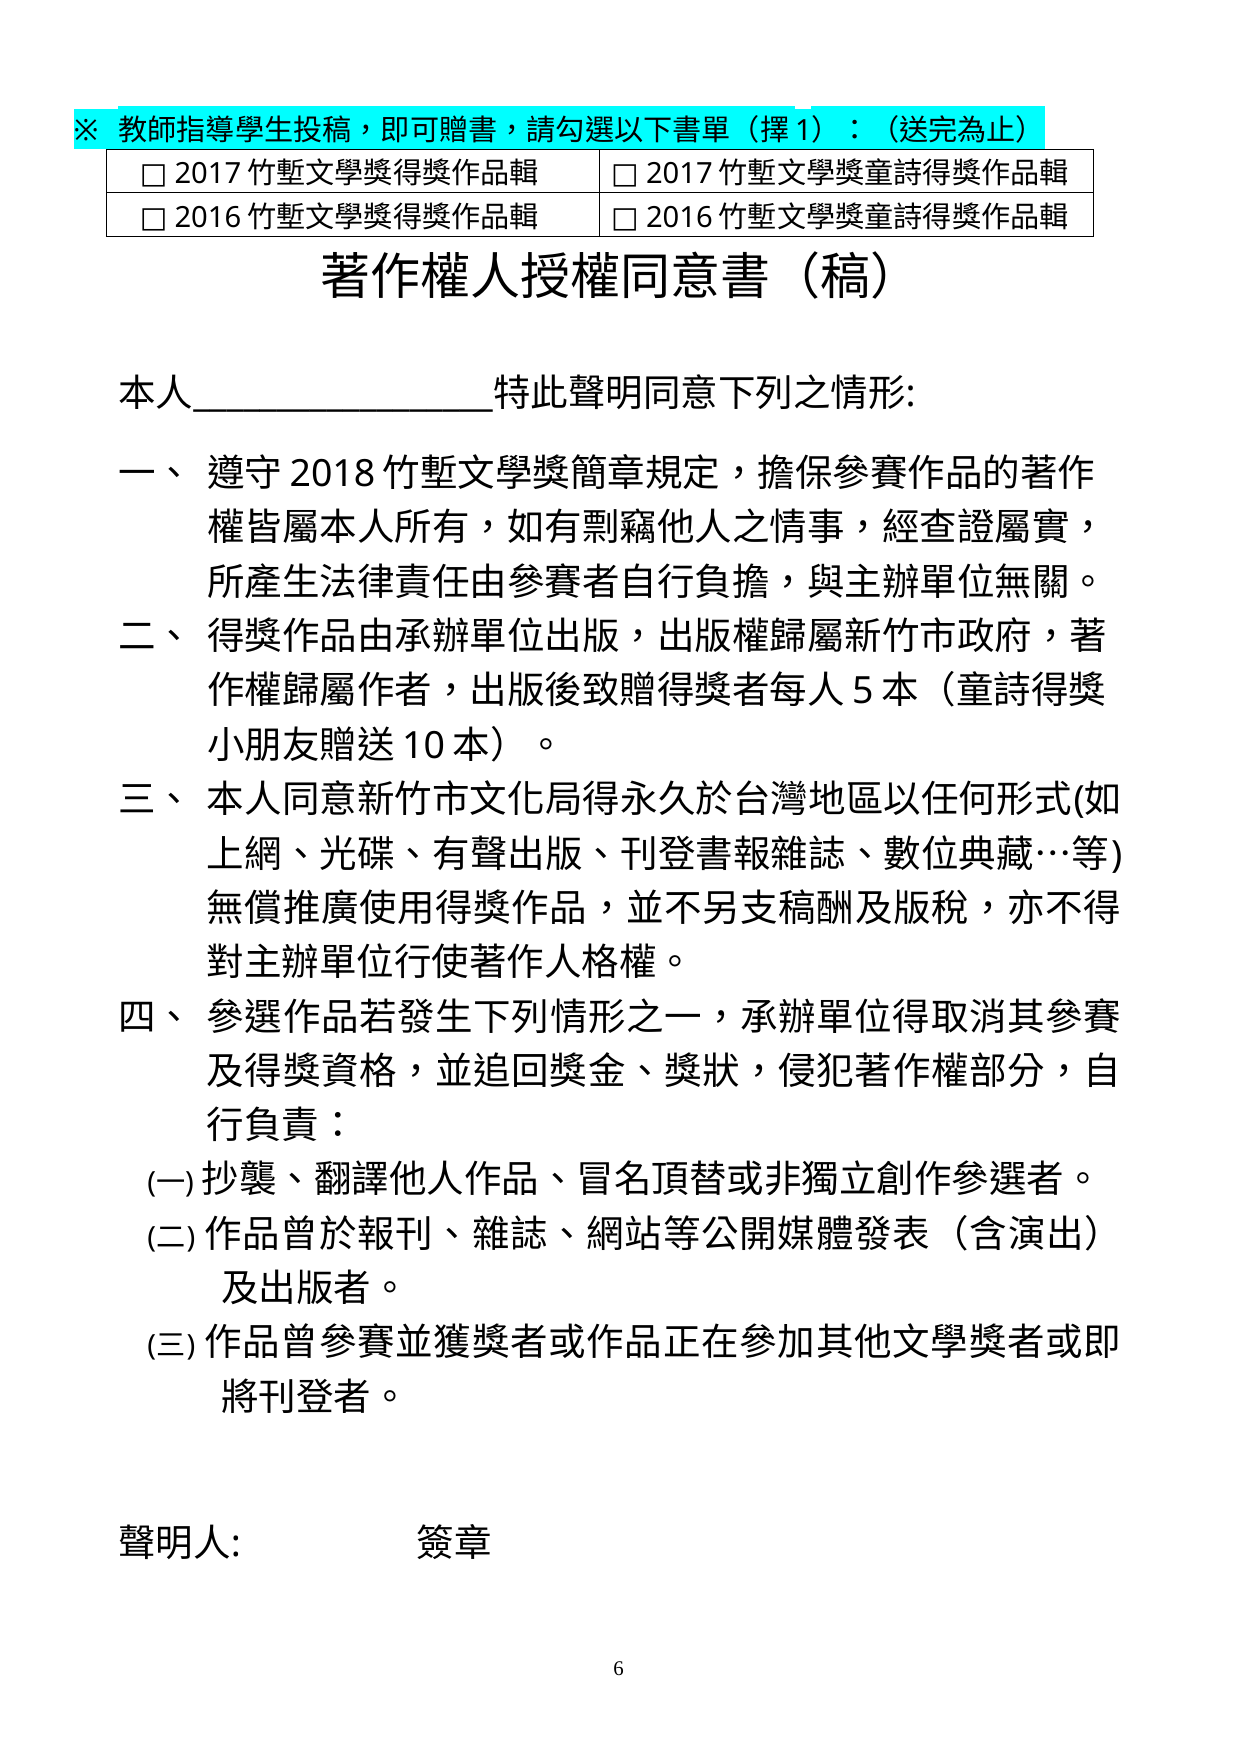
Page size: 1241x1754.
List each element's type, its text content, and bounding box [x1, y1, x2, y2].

table_cell □ 2016竹塹文學獎得獎作品輯 [107, 193, 599, 236]
list 得獎作品由承辦單位出版，出版權歸屬新竹市政府，著作權歸屬作者，出版後致贈得獎者每人5本（童詩得獎小朋友贈送10本）。 [118, 606, 1122, 769]
list 參選作品若發生下列情形之一，承辦單位得取消其參賽及得獎資格，並追回獎金、獎狀，侵犯著作權部分，自行負責： [118, 986, 1122, 1149]
text 聲明人: 簽章 [118, 1513, 1122, 1568]
text 本人__________________特此聲明同意下列之情形: [118, 363, 1122, 418]
text (三) 作品曾參賽並獲獎者或作品正在參加其他文學獎者或即將刊登者。 [147, 1312, 1122, 1421]
text 著作權人授權同意書（稿） [118, 237, 1122, 309]
table_cell □ 2016竹塹文學獎童詩得獎作品輯 [600, 193, 1093, 236]
table_header □ 2017竹塹文學獎得獎作品輯 [107, 150, 599, 192]
list 本人同意新竹市文化局得永久於台灣地區以任何形式(如上網、光碟、有聲出版、刊登書報雜誌、數位典藏…等) 無償推廣使用得獎作品，並不另支稿酬及版稅，亦不得對主辦單位行使著作人格權。 [118, 769, 1122, 986]
list 遵守2018竹塹文學獎簡章規定，擔保參賽作品的著作權皆屬本人所有，如有剽竊他人之情事，經查證屬實，所產生法律責任由參賽者自行負擔，與主辦單位無關。 [118, 443, 1122, 606]
text (一) 抄襲、翻譯他人作品、冒名頂替或非獨立創作參選者。 [147, 1149, 1122, 1203]
table_header □ 2017竹塹文學獎童詩得獎作品輯 [600, 150, 1093, 192]
text (二) 作品曾於報刊、雜誌、網站等公開媒體發表（含演出）及出版者。 [147, 1203, 1122, 1312]
list 教師指導學生投稿，即可贈書，請勾選以下書單（擇1）：（送完為止） [74, 106, 1122, 149]
